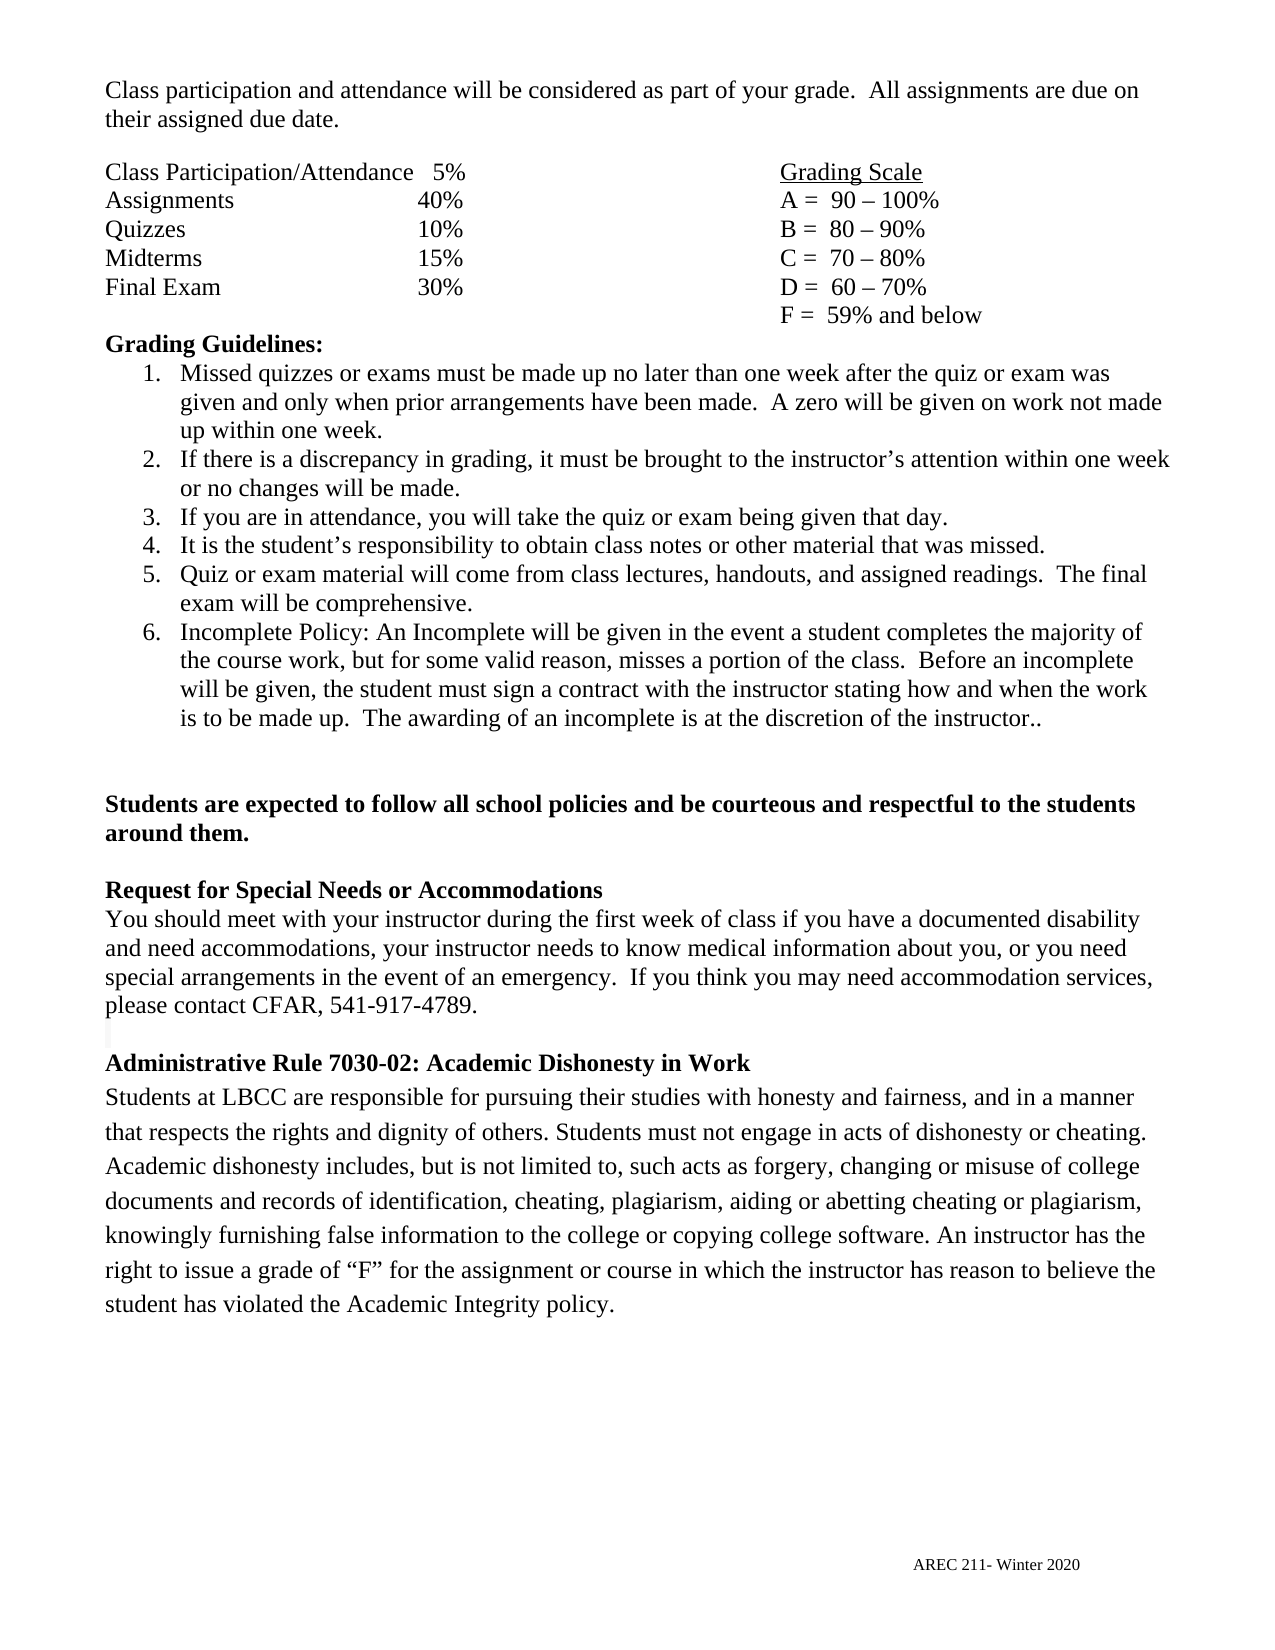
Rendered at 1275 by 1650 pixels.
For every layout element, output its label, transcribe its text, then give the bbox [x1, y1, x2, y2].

text You should meet with your instructor during the first week of class if you have a documented disability and need accommodations, your instructor needs to know medical information about you, or you need special arrangements in the event of an emergency. If you think you may need accommodation services, please contact CFAR, 541-917-4789. [105, 904, 1170, 1019]
text Grading Guidelines: [105, 329, 1170, 358]
list It is the student’s responsibility to obtain class notes or other material that was missed. [142, 530, 1170, 559]
text Students at LBCC are responsible for pursuing their studies with honesty and fairness, and in a manner that respects the rights and dignity of others. Students must not engage in acts of dishonesty or cheating. Academic dishonesty includes, but is not limited to, such acts as forgery, changing or misuse of college documents and records of identification, cheating, plagiarism, aiding or abetting cheating or plagiarism, knowingly furnishing false information to the college or copying college software. An instructor has the right to issue a grade of “F” for the assignment or course in which the instructor has reason to believe the student has violated the Academic Integrity policy. [105, 1082, 1170, 1318]
text Class Participation/Attendance 5% Grading Scale [105, 157, 1170, 185]
text Class participation and attendance will be considered as part of your grade. All assignments are due on their assigned due date. [105, 75, 1170, 157]
list Incomplete Policy: An Incomplete will be given in the event a student completes the majority of the course work, but for some valid reason, misses a portion of the class. Before an incomplete will be given, the student must sign a contract with the instructor stating how and when the work is to be made up. The awarding of an incomplete is at the discretion of the instructor.. [142, 617, 1170, 732]
list Missed quizzes or exams must be made up no later than one week after the quiz or exam was given and only when prior arrangements have been made. A zero will be given on work not made up within one week. [142, 358, 1170, 444]
text Request for Special Needs or Accommodations [105, 875, 1170, 904]
text Students are expected to follow all school policies and be courteous and respectful to the students around them. [105, 789, 1170, 847]
text Midterms 15% C = 70 – 80% [105, 243, 1170, 272]
text F = 59% and below [105, 300, 1170, 329]
list Quiz or exam material will come from class lectures, handouts, and assigned readings. The final exam will be comprehensive. [142, 559, 1170, 617]
list If there is a discrepancy in grading, it must be brought to the instructor’s attention within one week or no changes will be made. [142, 444, 1170, 502]
text Quizzes 10% B = 80 – 90% [105, 214, 1170, 243]
text Administrative Rule 7030-02: Academic Dishonesty in Work [105, 1048, 1170, 1077]
list If you are in attendance, you will take the quiz or exam being given that day. [142, 502, 1170, 530]
text Final Exam 30% D = 60 – 70% [105, 272, 1170, 300]
text Assignments 40% A = 90 – 100% [105, 185, 1170, 214]
